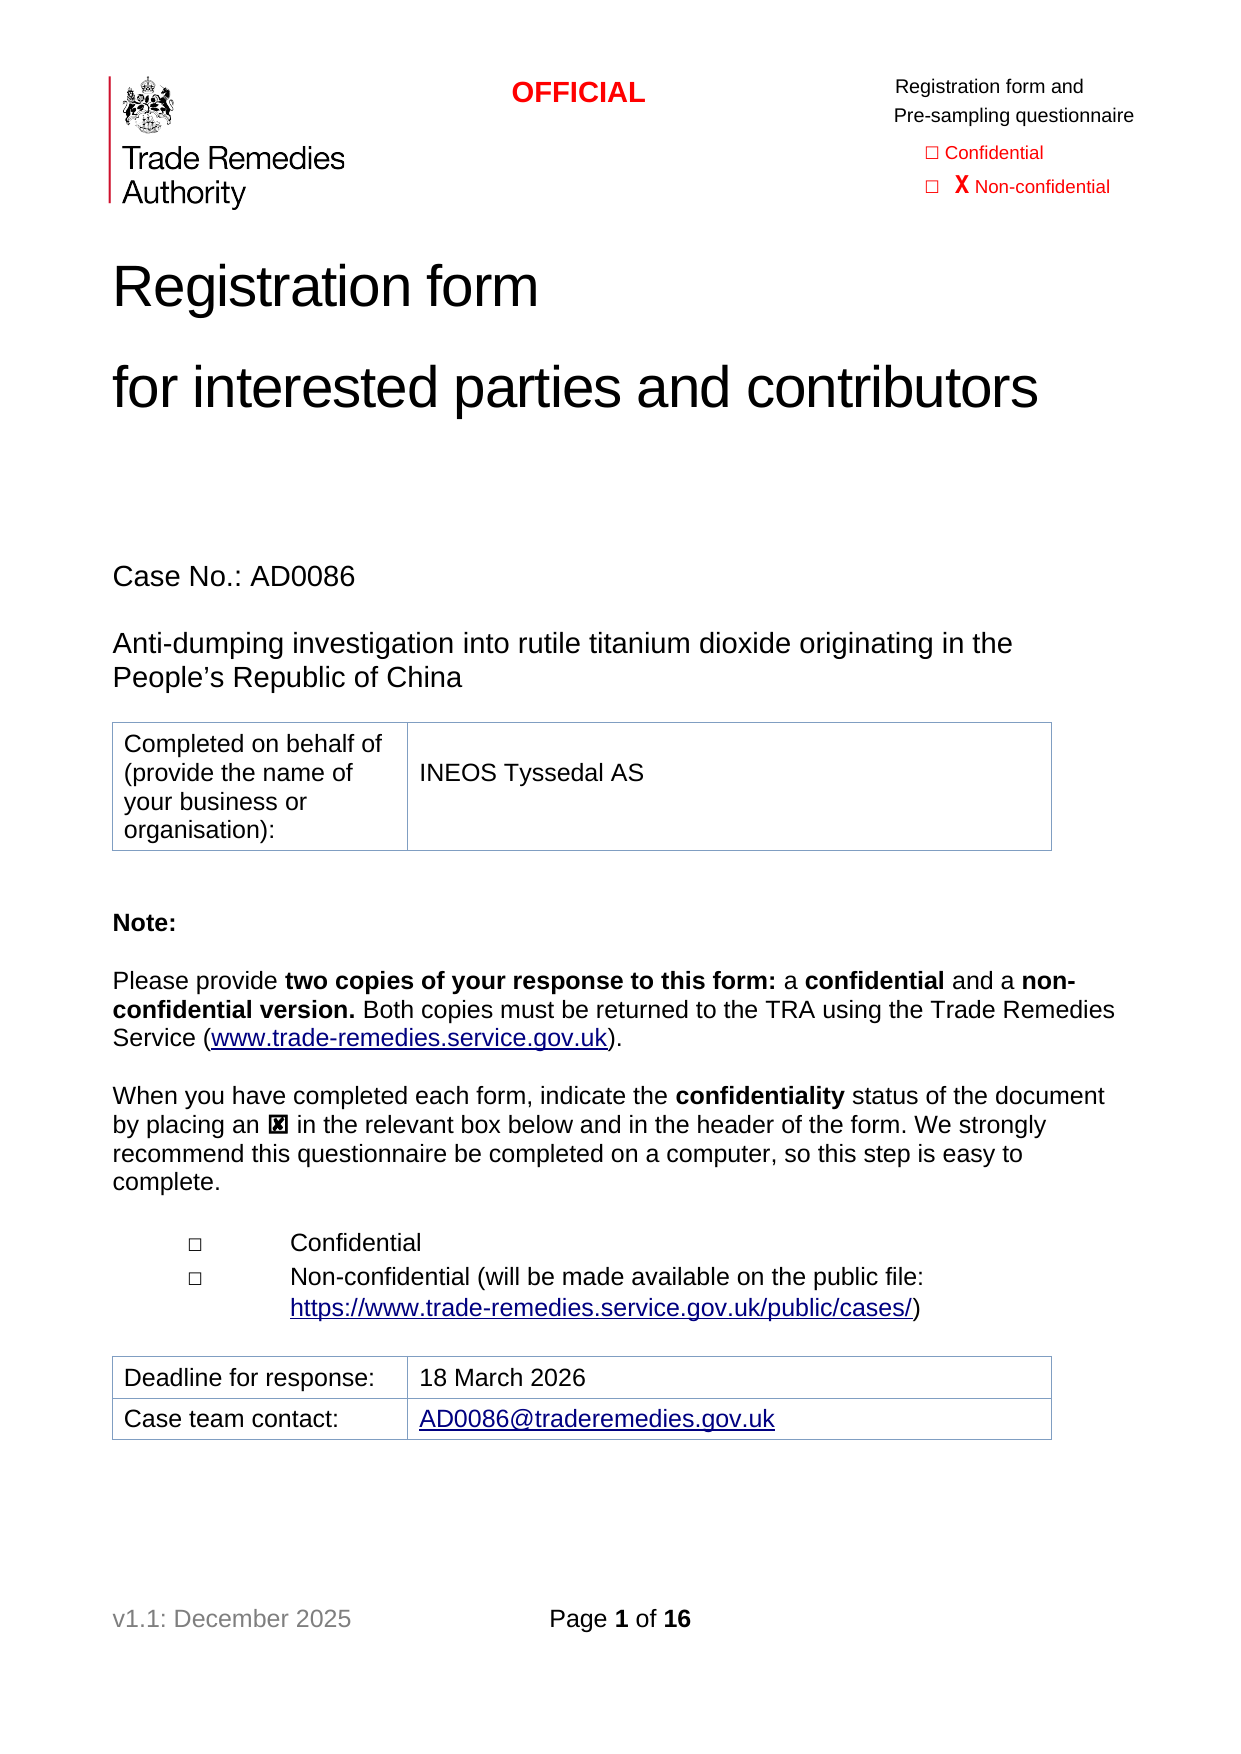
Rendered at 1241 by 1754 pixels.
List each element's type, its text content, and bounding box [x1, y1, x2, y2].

text ☐ Non-confidential (will be made available on the public file: https://www.trade-remedies.service.gov.uk/public/cases/) [187, 1259, 1128, 1322]
text Note: [112, 908, 1128, 937]
text Please provide two copies of your response to this form: a confidential and a non-confidential version. Both copies must be returned to the TRA using the Trade Remedies Service (www.trade-remedies.service.gov.uk). [112, 966, 1128, 1052]
table_header Deadline for response: [113, 1357, 407, 1397]
table_header 18 March 2026 [408, 1357, 1051, 1397]
table_cell AD0086@traderemedies.gov.uk [408, 1399, 1051, 1439]
text When you have completed each form, indicate the confidentiality status of the document by placing an  in the relevant box below and in the header of the form. We strongly recommend this questionnaire be completed on a computer, so this step is easy to complete. [112, 1081, 1128, 1196]
table_header Completed on behalf of (provide the name of your business or organisation): [113, 723, 407, 850]
table_header INEOS Tyssedal AS [408, 723, 1051, 850]
text Case No.: AD0086 [112, 559, 1128, 593]
text ☐ Confidential [187, 1225, 1128, 1259]
text Anti-dumping investigation into rutile titanium dioxide originating in the People’s Republic of China [112, 626, 1128, 693]
table_cell Case team contact: [113, 1399, 407, 1439]
title Registration form for interested parties and contributors [112, 252, 1128, 420]
